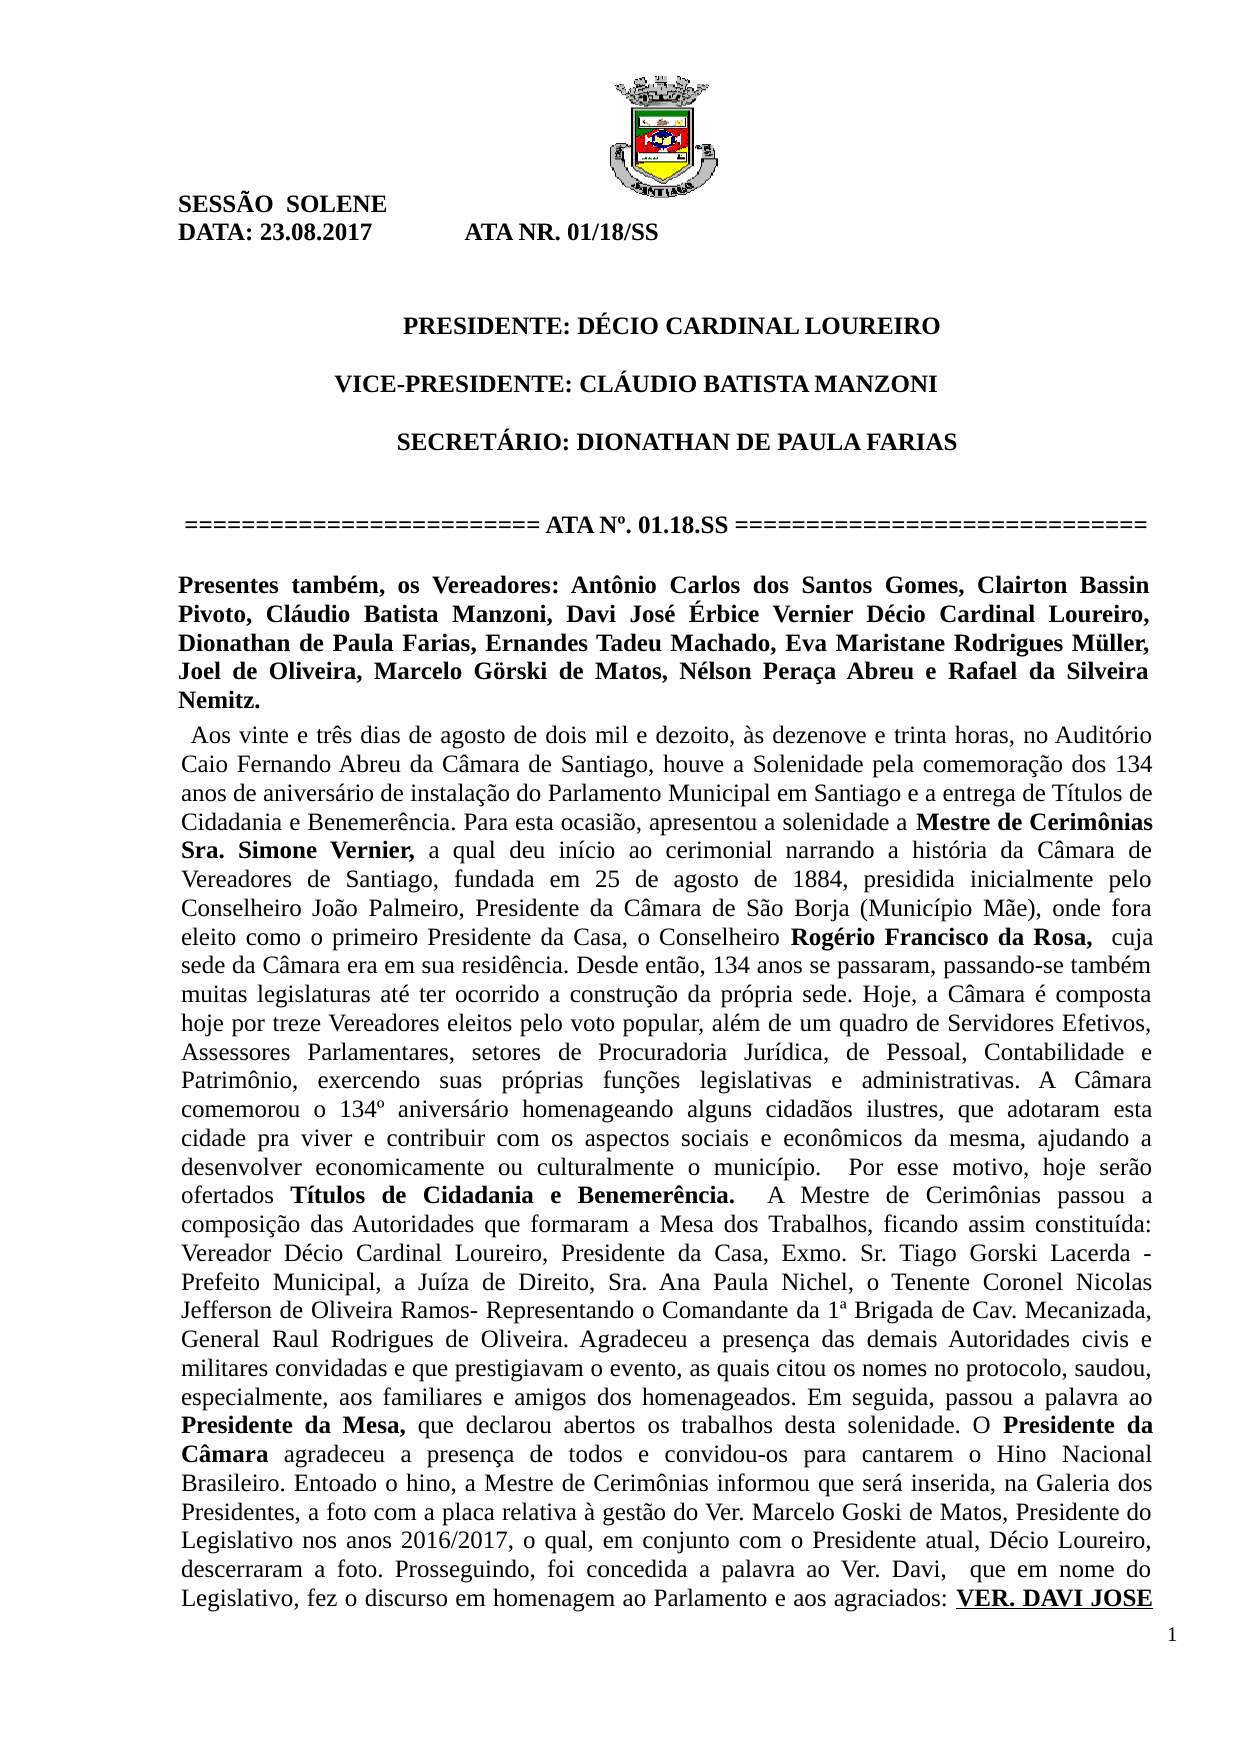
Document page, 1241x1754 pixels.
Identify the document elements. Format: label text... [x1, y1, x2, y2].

text SECRETÁRIO: DIONATHAN DE PAULA FARIAS [178, 427, 1153, 456]
text Presentes também, os Vereadores: Antônio Carlos dos Santos Gomes, Clairton Bassin Pivoto, Cláudio Batista Manzoni, Davi José Érbice Vernier Décio Cardinal Loureiro, Dionathan de Paula Farias, Ernandes Tadeu Machado, Eva Maristane Rodrigues Müller, Joel de Oliveira, Marcelo Görski de Matos, Nélson Peraça Abreu e Rafael da Silveira Nemitz. [178, 570, 1150, 714]
subtitle ========================= ATA Nº. 01.18.SS ============================= [178, 510, 1153, 539]
text VICE-PRESIDENTE: CLÁUDIO BATISTA MANZONI [178, 369, 1153, 398]
subtitle SESSÃO SOLENE DATA: 23.08.2017 ATA NR. 01/18/SS [178, 189, 1150, 246]
text Aos vinte e três dias de agosto de dois mil e dezoito, às dezenove e trinta horas, no Auditório Caio Fernando Abreu da Câmara de Santiago, houve a Solenidade pela comemoração dos 134 anos de aniversário de instalação do Parlamento Municipal em Santiago e a entrega de Títulos de Cidadania e Benemerência. Para esta ocasião, apresentou a solenidade a Mestre de Cerimônias Sra. Simone Vernier, a qual deu início ao cerimonial narrando a história da Câmara de Vereadores de Santiago, fundada em 25 de agosto de 1884, presidida inicialmente pelo Conselheiro João Palmeiro, Presidente da Câmara de São Borja (Município Mãe), onde fora eleito como o primeiro Presidente da Casa, o Conselheiro Rogério Francisco da Rosa, cuja sede da Câmara era em sua residência. Desde então, 134 anos se passaram, passando-se também muitas legislaturas até ter ocorrido a construção da própria sede. Hoje, a Câmara é composta hoje por treze Vereadores eleitos pelo voto popular, além de um quadro de Servidores Efetivos, Assessores Parlamentares, setores de Procuradoria Jurídica, de Pessoal, Contabilidade e Patrimônio, exercendo suas próprias funções legislativas e administrativas. A Câmara comemorou o 134º aniversário homenageando alguns cidadãos ilustres, que adotaram esta cidade pra viver e contribuir com os aspectos sociais e econômicos da mesma, ajudando a desenvolver economicamente ou culturalmente o município. Por esse motivo, hoje serão ofertados Títulos de Cidadania e Benemerência. A Mestre de Cerimônias passou a composição das Autoridades que formaram a Mesa dos Trabalhos, ficando assim constituída: Vereador Décio Cardinal Loureiro, Presidente da Casa, Exmo. Sr. Tiago Gorski Lacerda - Prefeito Municipal, a Juíza de Direito, Sra. Ana Paula Nichel, o Tenente Coronel Nicolas Jefferson de Oliveira Ramos- Representando o Comandante da 1ª Brigada de Cav. Mecanizada, General Raul Rodrigues de Oliveira. Agradeceu a presença das demais Autoridades civis e militares convidadas e que prestigiavam o evento, as quais citou os nomes no protocolo, saudou, especialmente, aos familiares e amigos dos homenageados. Em seguida, passou a palavra ao Presidente da Mesa, que declarou abertos os trabalhos desta solenidade. O Presidente da Câmara agradeceu a presença de todos e convidou-os para cantarem o Hino Nacional Brasileiro. Entoado o hino, a Mestre de Cerimônias informou que será inserida, na Galeria dos Presidentes, a foto com a placa relativa à gestão do Ver. Marcelo Goski de Matos, Presidente do Legislativo nos anos 2016/2017, o qual, em conjunto com o Presidente atual, Décio Loureiro, descerraram a foto. Prosseguindo, foi concedida a palavra ao Ver. Davi, que em nome do Legislativo, fez o discurso em homenagem ao Parlamento e aos agraciados: VER. DAVI JOSE [143, 720, 1153, 1612]
text PRESIDENTE: DÉCIO CARDINAL LOUREIRO [178, 311, 1153, 339]
